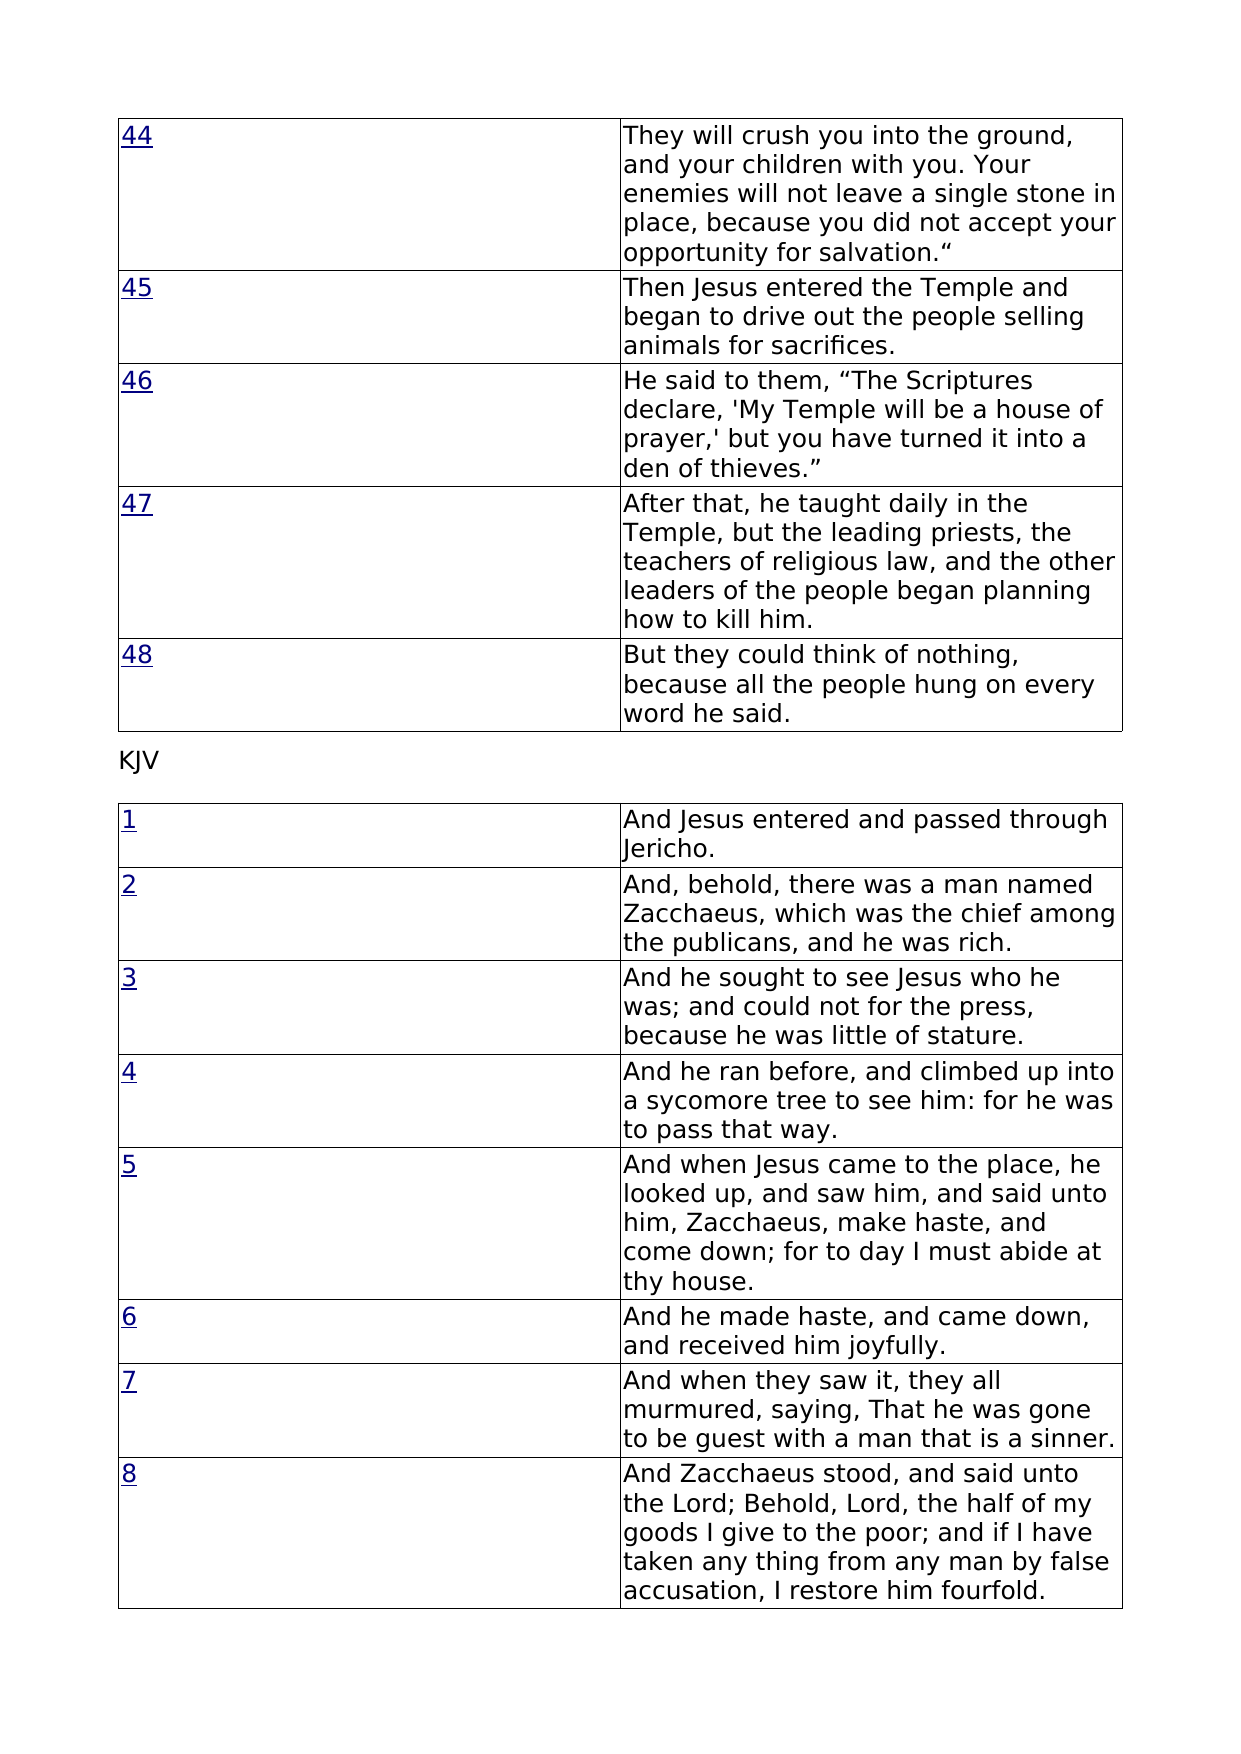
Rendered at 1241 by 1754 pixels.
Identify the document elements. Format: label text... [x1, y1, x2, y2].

table_cell Then Jesus entered the Temple and began to drive out the people selling animals for sacrifices. [621, 271, 1122, 363]
table_cell But they could think of nothing, because all the people hung on every word he said. [621, 639, 1122, 731]
table_cell 6 [119, 1300, 620, 1363]
table_cell And, behold, there was a man named Zacchaeus, which was the chief among the publicans, and he was rich. [621, 868, 1122, 960]
table_cell And when they saw it, they all murmured, saying, That he was gone to be guest with a man that is a sinner. [621, 1364, 1122, 1457]
table_cell 2 [119, 868, 620, 960]
table_cell They will crush you into the ground, and your children with you. Your enemies will not leave a single stone in place, because you did not accept your opportunity for salvation.“ [621, 119, 1122, 270]
table_cell 5 [119, 1148, 620, 1299]
table_cell And when Jesus came to the place, he looked up, and saw him, and said unto him, Zacchaeus, make haste, and come down; for to day I must abide at thy house. [621, 1148, 1122, 1299]
table_cell 47 [119, 487, 620, 638]
table_cell 46 [119, 364, 620, 486]
table_cell 3 [119, 961, 620, 1054]
table_header 1 [119, 804, 620, 867]
table_cell 4 [119, 1055, 620, 1147]
table_cell He said to them, “The Scriptures declare, 'My Temple will be a house of prayer,' but you have turned it into a den of thieves.” [621, 364, 1122, 486]
table_cell And he made haste, and came down, and received him joyfully. [621, 1300, 1122, 1363]
table_cell And Zacchaeus stood, and said unto the Lord; Behold, Lord, the half of my goods I give to the poor; and if I have taken any thing from any man by false accusation, I restore him fourfold. [621, 1458, 1122, 1608]
table_cell 48 [119, 639, 620, 731]
table_cell 45 [119, 271, 620, 363]
table_cell And he ran before, and climbed up into a sycomore tree to see him: for he was to pass that way. [621, 1055, 1122, 1147]
table_cell And he sought to see Jesus who he was; and could not for the press, because he was little of stature. [621, 961, 1122, 1054]
table_cell 44 [119, 119, 620, 270]
table_cell After that, he taught daily in the Temple, but the leading priests, the teachers of religious law, and the other leaders of the people began planning how to kill him. [621, 487, 1122, 638]
text KJV [118, 746, 1122, 775]
table_cell 7 [119, 1364, 620, 1457]
table_header And Jesus entered and passed through Jericho. [621, 804, 1122, 867]
table_cell 8 [119, 1458, 620, 1608]
